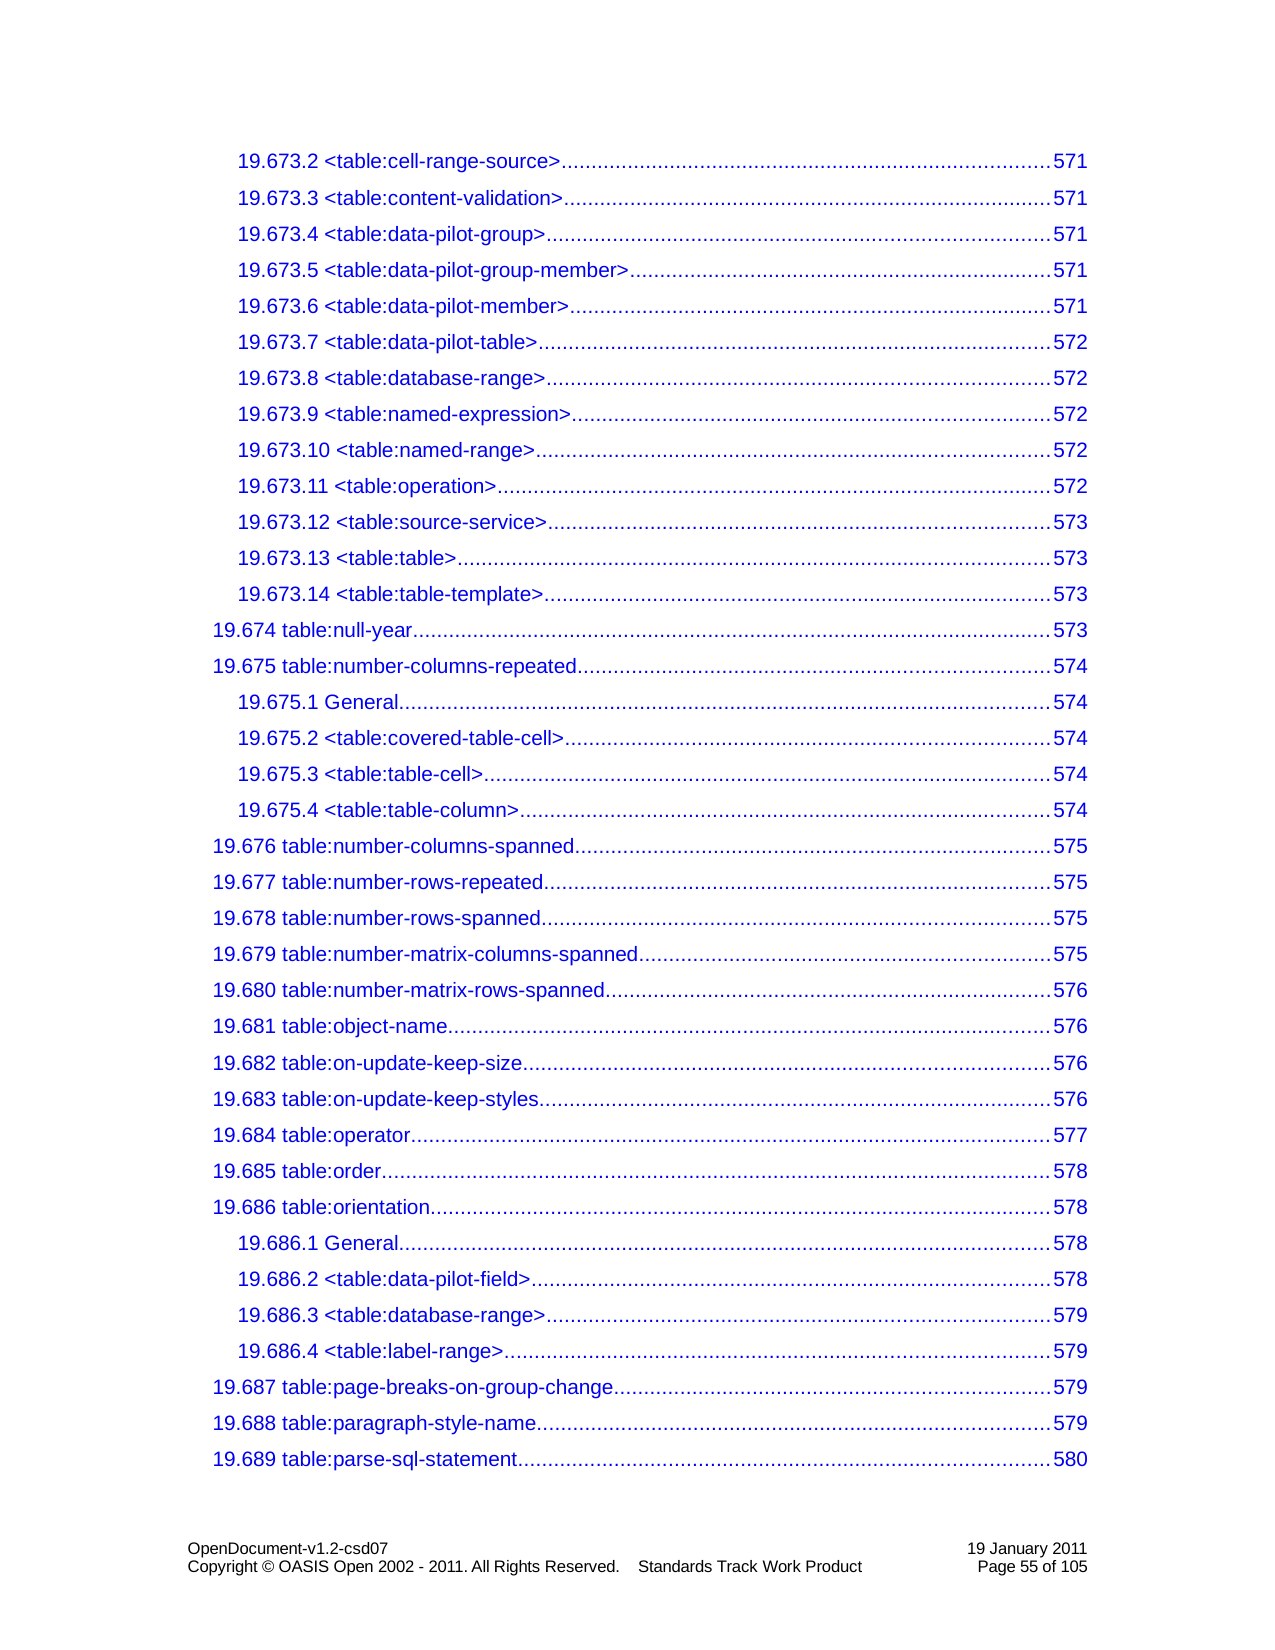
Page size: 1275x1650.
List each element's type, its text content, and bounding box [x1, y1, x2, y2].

text 19.687 table:page-breaks-on-group-change 579 [212, 1375, 1088, 1399]
text 19.676 table:number-columns-spanned 575 [212, 835, 1088, 858]
text 19.673.6 <table:data-pilot-member> 571 [237, 294, 1088, 318]
text 19.679 table:number-matrix-columns-spanned 575 [212, 943, 1088, 966]
text 19.685 table:order 578 [212, 1159, 1088, 1183]
text 19.675.3 <table:table-cell> 574 [237, 763, 1088, 786]
text 19.686 table:orientation 578 [212, 1195, 1088, 1219]
text 19.673.7 <table:data-pilot-table> 572 [237, 330, 1088, 354]
text 19.686.2 <table:data-pilot-field> 578 [237, 1267, 1088, 1291]
text 19.688 table:paragraph-style-name 579 [212, 1411, 1088, 1435]
text 19.675.4 <table:table-column> 574 [237, 799, 1088, 822]
text 19.673.13 <table:table> 573 [237, 546, 1088, 570]
text 19.673.9 <table:named-expression> 572 [237, 402, 1088, 426]
text 19.689 table:parse-sql-statement 580 [212, 1447, 1088, 1471]
text 19.675.1 General 574 [237, 691, 1088, 714]
text 19.673.2 <table:cell-range-source> 571 [237, 150, 1088, 173]
text 19.673.5 <table:data-pilot-group-member> 571 [237, 258, 1088, 282]
text 19.683 table:on-update-keep-styles 576 [212, 1087, 1088, 1111]
text 19.673.4 <table:data-pilot-group> 571 [237, 222, 1088, 246]
text 19.686.1 General 578 [237, 1231, 1088, 1255]
text 19.674 table:null-year 573 [212, 618, 1088, 642]
text 19.680 table:number-matrix-rows-spanned 576 [212, 979, 1088, 1002]
text 19.684 table:operator 577 [212, 1123, 1088, 1147]
text 19.675.2 <table:covered-table-cell> 574 [237, 727, 1088, 750]
text 19.673.10 <table:named-range> 572 [237, 438, 1088, 462]
text 19.675 table:number-columns-repeated 574 [212, 654, 1088, 678]
text 19.673.14 <table:table-template> 573 [237, 582, 1088, 606]
text 19.673.12 <table:source-service> 573 [237, 510, 1088, 534]
text 19.673.3 <table:content-validation> 571 [237, 186, 1088, 209]
text 19.682 table:on-update-keep-size 576 [212, 1051, 1088, 1074]
text 19.678 table:number-rows-spanned 575 [212, 907, 1088, 930]
text 19.677 table:number-rows-repeated 575 [212, 871, 1088, 894]
text 19.686.4 <table:label-range> 579 [237, 1339, 1088, 1363]
text 19.673.8 <table:database-range> 572 [237, 366, 1088, 390]
text 19.673.11 <table:operation> 572 [237, 474, 1088, 498]
text 19.686.3 <table:database-range> 579 [237, 1303, 1088, 1327]
text 19.681 table:object-name 576 [212, 1015, 1088, 1038]
